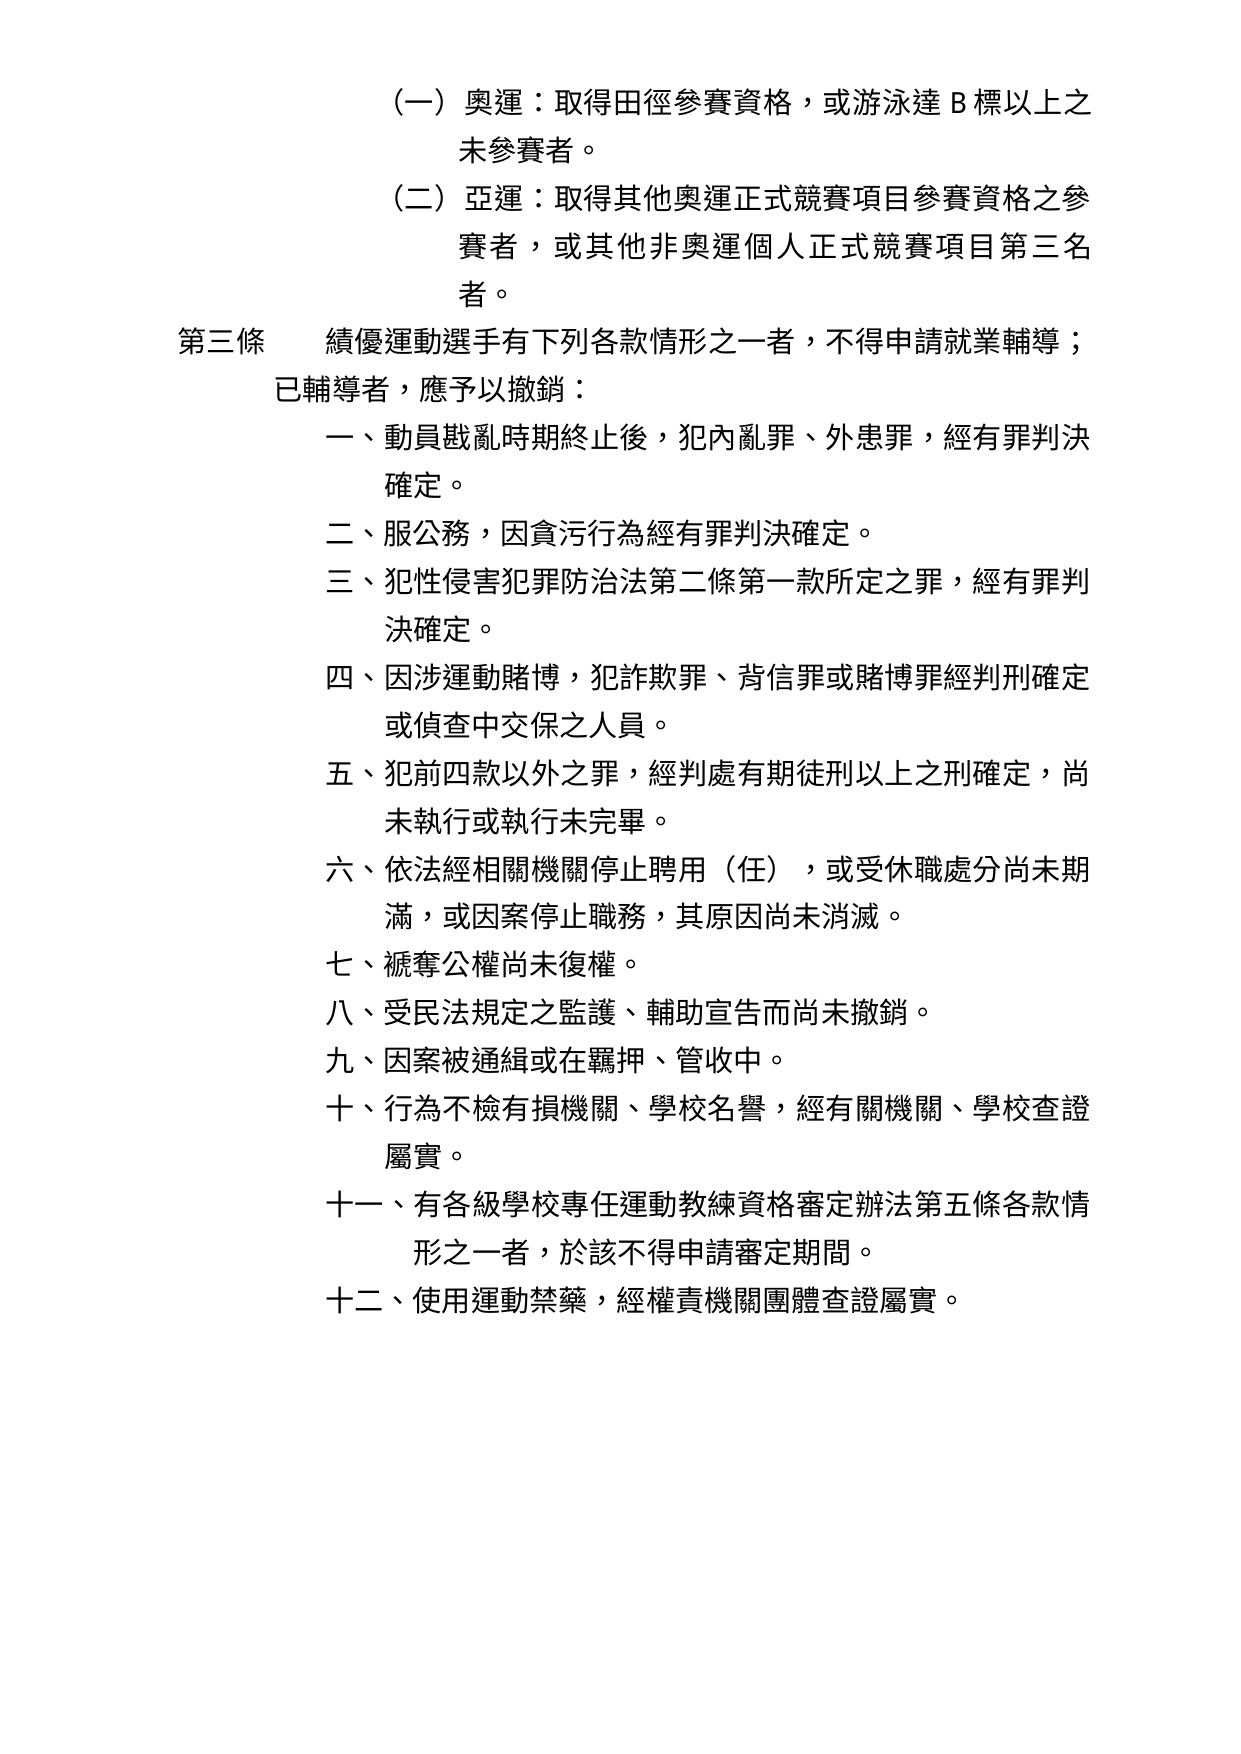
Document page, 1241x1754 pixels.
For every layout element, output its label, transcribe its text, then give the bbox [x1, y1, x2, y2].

text 五、犯前四款以外之罪，經判處有期徒刑以上之刑確定，尚未執行或執行未完畢。 [325, 746, 1092, 842]
text 七、褫奪公權尚未復權。 [325, 937, 1092, 985]
text 八、受民法規定之監護、輔助宣告而尚未撤銷。 [325, 985, 1092, 1033]
text 四、因涉運動賭博，犯詐欺罪、背信罪或賭博罪經判刑確定或偵查中交保之人員。 [325, 650, 1092, 746]
text 九、因案被通緝或在羈押、管收中。 [325, 1033, 1092, 1081]
text 十、行為不檢有損機關、學校名譽，經有關機關、學校查證屬實。 [325, 1081, 1092, 1177]
text （二）亞運：取得其他奧運正式競賽項目參賽資格之參賽者，或其他非奧運個人正式競賽項目第三名者。 [375, 171, 1092, 314]
text 三、犯性侵害犯罪防治法第二條第一款所定之罪，經有罪判決確定。 [325, 554, 1092, 650]
text 六、依法經相關機關停止聘用（任），或受休職處分尚未期滿，或因案停止職務，其原因尚未消滅。 [325, 842, 1092, 937]
text 十二、使用運動禁藥，經權責機關團體查證屬實。 [325, 1273, 1092, 1321]
text 第三條 績優運動選手有下列各款情形之一者，不得申請就業輔導；已輔導者，應予以撤銷： [177, 314, 1092, 410]
text （一）奧運：取得田徑參賽資格，或游泳達B標以上之未參賽者。 [375, 75, 1092, 171]
text 一、動員戡亂時期終止後，犯內亂罪、外患罪，經有罪判決確定。 [325, 410, 1092, 506]
text 十一、有各級學校專任運動教練資格審定辦法第五條各款情形之一者，於該不得申請審定期間。 [325, 1177, 1092, 1273]
text 二、服公務，因貪污行為經有罪判決確定。 [325, 506, 1092, 554]
